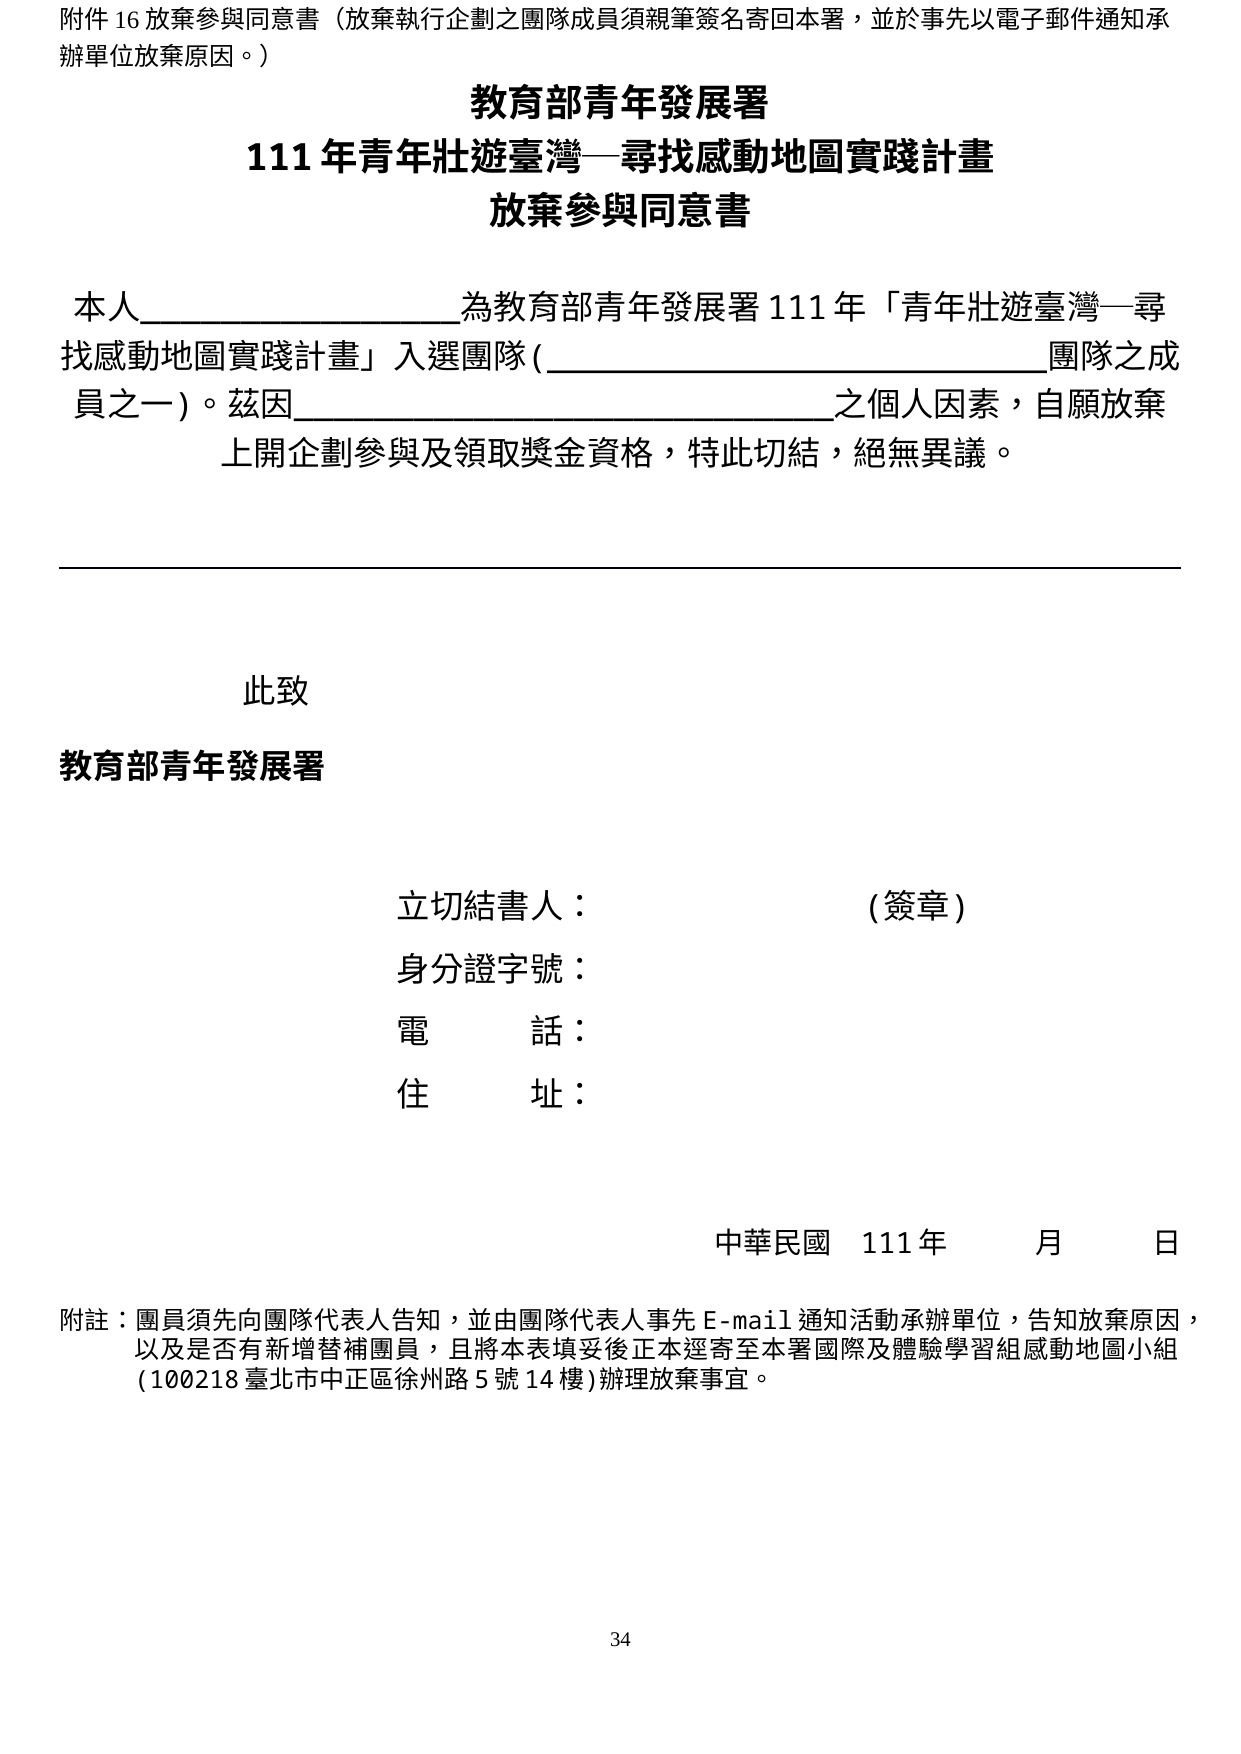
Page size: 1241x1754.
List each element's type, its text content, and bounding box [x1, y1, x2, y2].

text 教育部青年發展署 [59, 719, 1181, 794]
text 本人________________為教育部青年發展署111年「青年壯遊臺灣─尋找感動地圖實踐計畫」入選團隊(_________________________團隊之成員之一)。茲因___________________________之個人因素，自願放棄上開企劃參與及領取獎金資格，特此切結，絕無異議。 [59, 281, 1181, 474]
text 教育部青年發展署 [59, 72, 1181, 127]
text 住 址： [397, 1056, 1181, 1119]
text 附件16 放棄參與同意書（放棄執行企劃之團隊成員須親筆簽名寄回本署，並於事先以電子郵件通知承辦單位放棄原因。） [59, 0, 1181, 72]
text 立切結書人： (簽章) [397, 869, 1181, 931]
text 放棄參與同意書 [59, 181, 1181, 236]
text 中華民國 111年 月 日 [59, 1194, 1181, 1269]
text 附註：團員須先向團隊代表人告知，並由團隊代表人事先E-mail通知活動承辦單位，告知放棄原因，以及是否有新增替補團員，且將本表填妥後正本逕寄至本署國際及體驗學習組感動地圖小組(100218臺北市中正區徐州路5號14樓)辦理放棄事宜。 [59, 1306, 1181, 1394]
text 電 話： [397, 994, 1181, 1056]
text 111年青年壯遊臺灣─尋找感動地圖實踐計畫 [59, 127, 1181, 181]
text 身分證字號： [397, 931, 1181, 994]
text 此致 [109, 644, 1181, 719]
